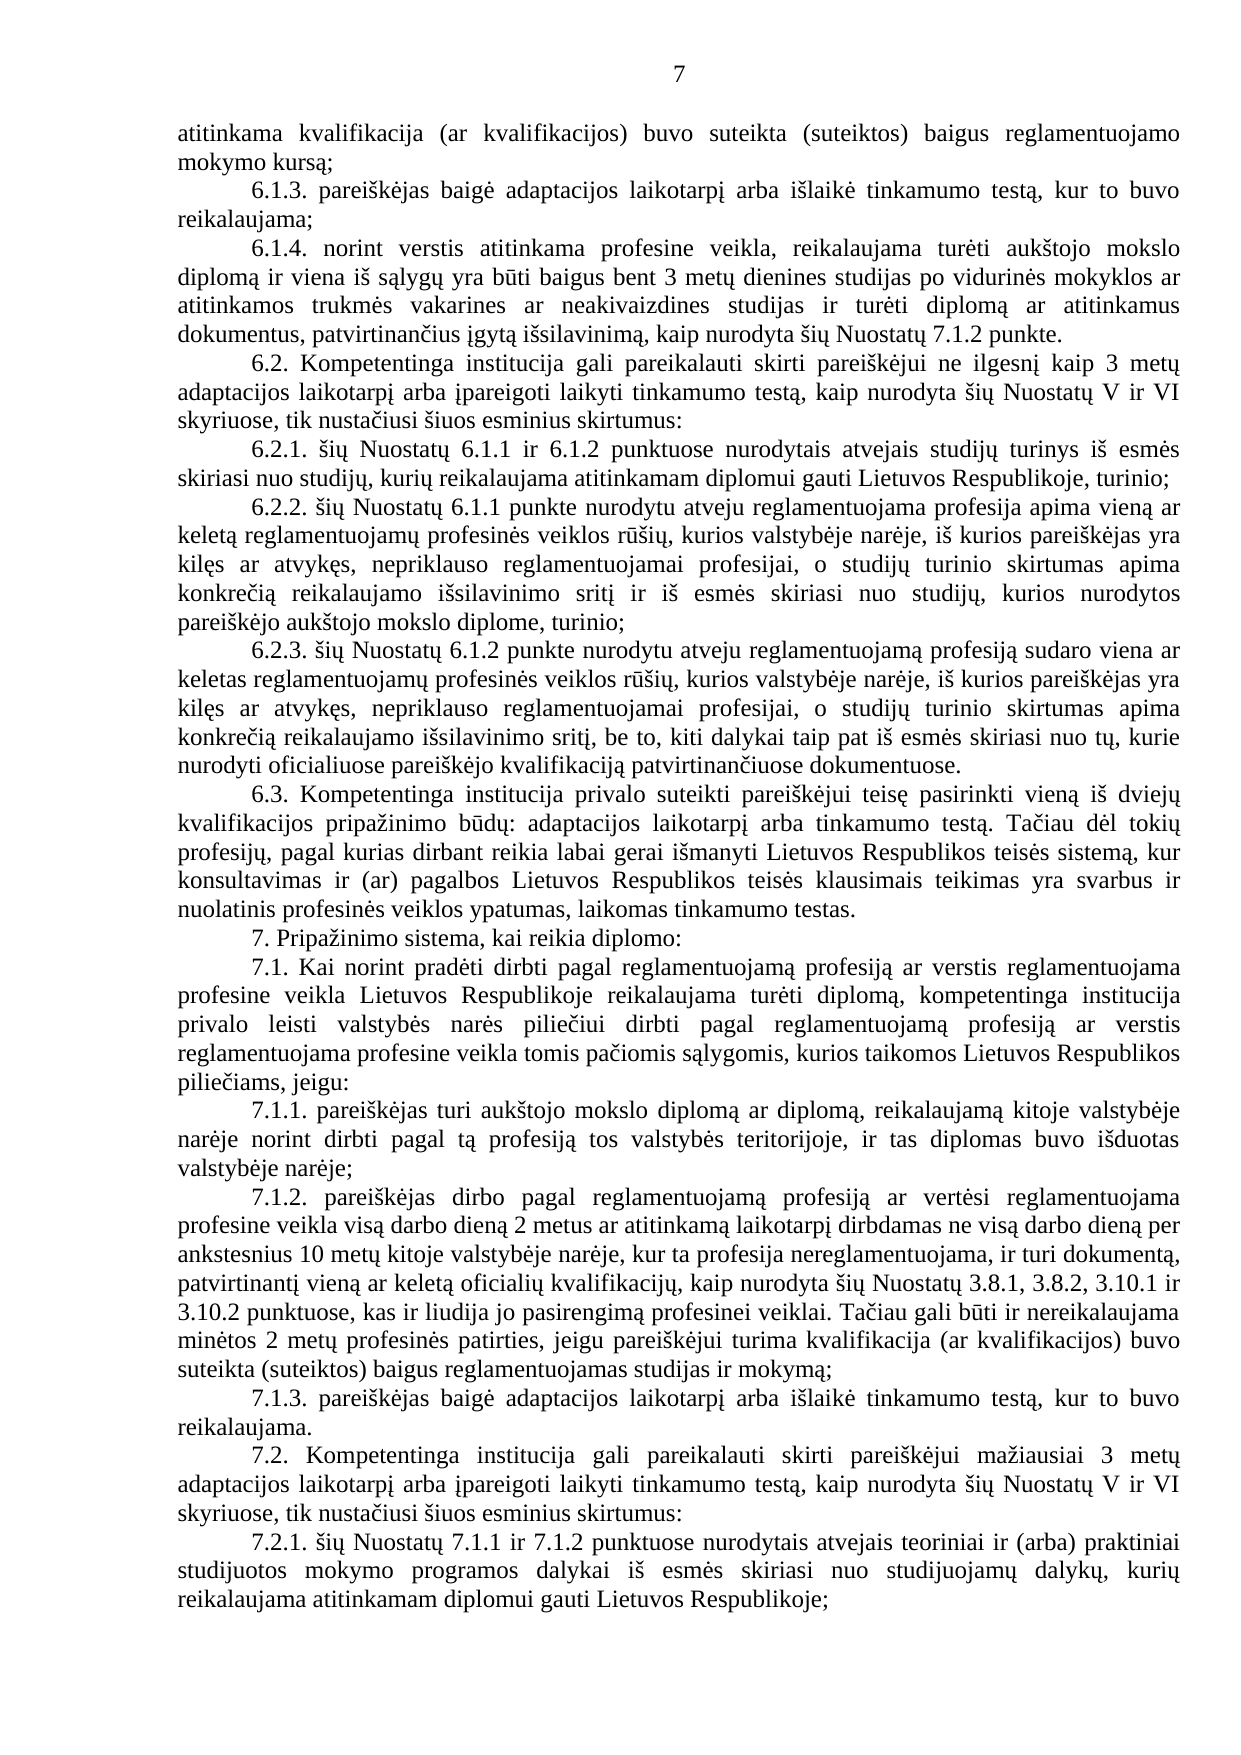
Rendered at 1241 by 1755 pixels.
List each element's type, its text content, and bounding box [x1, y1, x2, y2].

text 6.2.2. šių Nuostatų 6.1.1 punkte nurodytu atveju reglamentuojama profesija apima vieną ar keletą reglamentuojamų profesinės veiklos rūšių, kurios valstybėje narėje, iš kurios pareiškėjas yra kilęs ar atvykęs, nepriklauso reglamentuojamai profesijai, o studijų turinio skirtumas apima konkrečią reikalaujamo išsilavinimo sritį ir iš esmės skiriasi nuo studijų, kurios nurodytos pareiškėjo aukštojo mokslo diplome, turinio; [177, 492, 1181, 636]
text 7.1.3. pareiškėjas baigė adaptacijos laikotarpį arba išlaikė tinkamumo testą, kur to buvo reikalaujama. [177, 1383, 1181, 1441]
text 6.1.3. pareiškėjas baigė adaptacijos laikotarpį arba išlaikė tinkamumo testą, kur to buvo reikalaujama; [177, 176, 1181, 233]
text 6.2. Kompetentinga institucija gali pareikalauti skirti pareiškėjui ne ilgesnį kaip 3 metų adaptacijos laikotarpį arba įpareigoti laikyti tinkamumo testą, kaip nurodyta šių Nuostatų V ir VI skyriuose, tik nustačiusi šiuos esminius skirtumus: [177, 348, 1181, 434]
text 7.1.1. pareiškėjas turi aukštojo mokslo diplomą ar diplomą, reikalaujamą kitoje valstybėje narėje norint dirbti pagal tą profesiją tos valstybės teritorijoje, ir tas diplomas buvo išduotas valstybėje narėje; [177, 1096, 1181, 1182]
text 7.2. Kompetentinga institucija gali pareikalauti skirti pareiškėjui mažiausiai 3 metų adaptacijos laikotarpį arba įpareigoti laikyti tinkamumo testą, kaip nurodyta šių Nuostatų V ir VI skyriuose, tik nustačiusi šiuos esminius skirtumus: [177, 1441, 1181, 1527]
text 7.2.1. šių Nuostatų 7.1.1 ir 7.1.2 punktuose nurodytais atvejais teoriniai ir (arba) praktiniai studijuotos mokymo programos dalykai iš esmės skiriasi nuo studijuojamų dalykų, kurių reikalaujama atitinkamam diplomui gauti Lietuvos Respublikoje; [177, 1527, 1181, 1613]
text 6.2.1. šių Nuostatų 6.1.1 ir 6.1.2 punktuose nurodytais atvejais studijų turinys iš esmės skiriasi nuo studijų, kurių reikalaujama atitinkamam diplomui gauti Lietuvos Respublikoje, turinio; [177, 434, 1181, 492]
text 6.3. Kompetentinga institucija privalo suteikti pareiškėjui teisę pasirinkti vieną iš dviejų kvalifikacijos pripažinimo būdų: adaptacijos laikotarpį arba tinkamumo testą. Tačiau dėl tokių profesijų, pagal kurias dirbant reikia labai gerai išmanyti Lietuvos Respublikos teisės sistemą, kur konsultavimas ir (ar) pagalbos Lietuvos Respublikos teisės klausimais teikimas yra svarbus ir nuolatinis profesinės veiklos ypatumas, laikomas tinkamumo testas. [177, 779, 1181, 923]
text 7.1.2. pareiškėjas dirbo pagal reglamentuojamą profesiją ar vertėsi reglamentuojama profesine veikla visą darbo dieną 2 metus ar atitinkamą laikotarpį dirbdamas ne visą darbo dieną per ankstesnius 10 metų kitoje valstybėje narėje, kur ta profesija nereglamentuojama, ir turi dokumentą, patvirtinantį vieną ar keletą oficialių kvalifikacijų, kaip nurodyta šių Nuostatų 3.8.1, 3.8.2, 3.10.1 ir 3.10.2 punktuose, kas ir liudija jo pasirengimą profesinei veiklai. Tačiau gali būti ir nereikalaujama minėtos 2 metų profesinės patirties, jeigu pareiškėjui turima kvalifikacija (ar kvalifikacijos) buvo suteikta (suteiktos) baigus reglamentuojamas studijas ir mokymą; [177, 1182, 1181, 1383]
text 7.1. Kai norint pradėti dirbti pagal reglamentuojamą profesiją ar verstis reglamentuojama profesine veikla Lietuvos Respublikoje reikalaujama turėti diplomą, kompetentinga institucija privalo leisti valstybės narės piliečiui dirbti pagal reglamentuojamą profesiją ar verstis reglamentuojama profesine veikla tomis pačiomis sąlygomis, kurios taikomos Lietuvos Respublikos piliečiams, jeigu: [177, 952, 1181, 1096]
text atitinkama kvalifikacija (ar kvalifikacijos) buvo suteikta (suteiktos) baigus reglamentuojamo mokymo kursą; [177, 118, 1181, 176]
text 6.2.3. šių Nuostatų 6.1.2 punkte nurodytu atveju reglamentuojamą profesiją sudaro viena ar keletas reglamentuojamų profesinės veiklos rūšių, kurios valstybėje narėje, iš kurios pareiškėjas yra kilęs ar atvykęs, nepriklauso reglamentuojamai profesijai, o studijų turinio skirtumas apima konkrečią reikalaujamo išsilavinimo sritį, be to, kiti dalykai taip pat iš esmės skiriasi nuo tų, kurie nurodyti oficialiuose pareiškėjo kvalifikaciją patvirtinančiuose dokumentuose. [177, 636, 1181, 779]
text 6.1.4. norint verstis atitinkama profesine veikla, reikalaujama turėti aukštojo mokslo diplomą ir viena iš sąlygų yra būti baigus bent 3 metų dienines studijas po vidurinės mokyklos ar atitinkamos trukmės vakarines ar neakivaizdines studijas ir turėti diplomą ar atitinkamus dokumentus, patvirtinančius įgytą išsilavinimą, kaip nurodyta šių Nuostatų 7.1.2 punkte. [177, 233, 1181, 348]
text 7. Pripažinimo sistema, kai reikia diplomo: [177, 923, 1181, 952]
